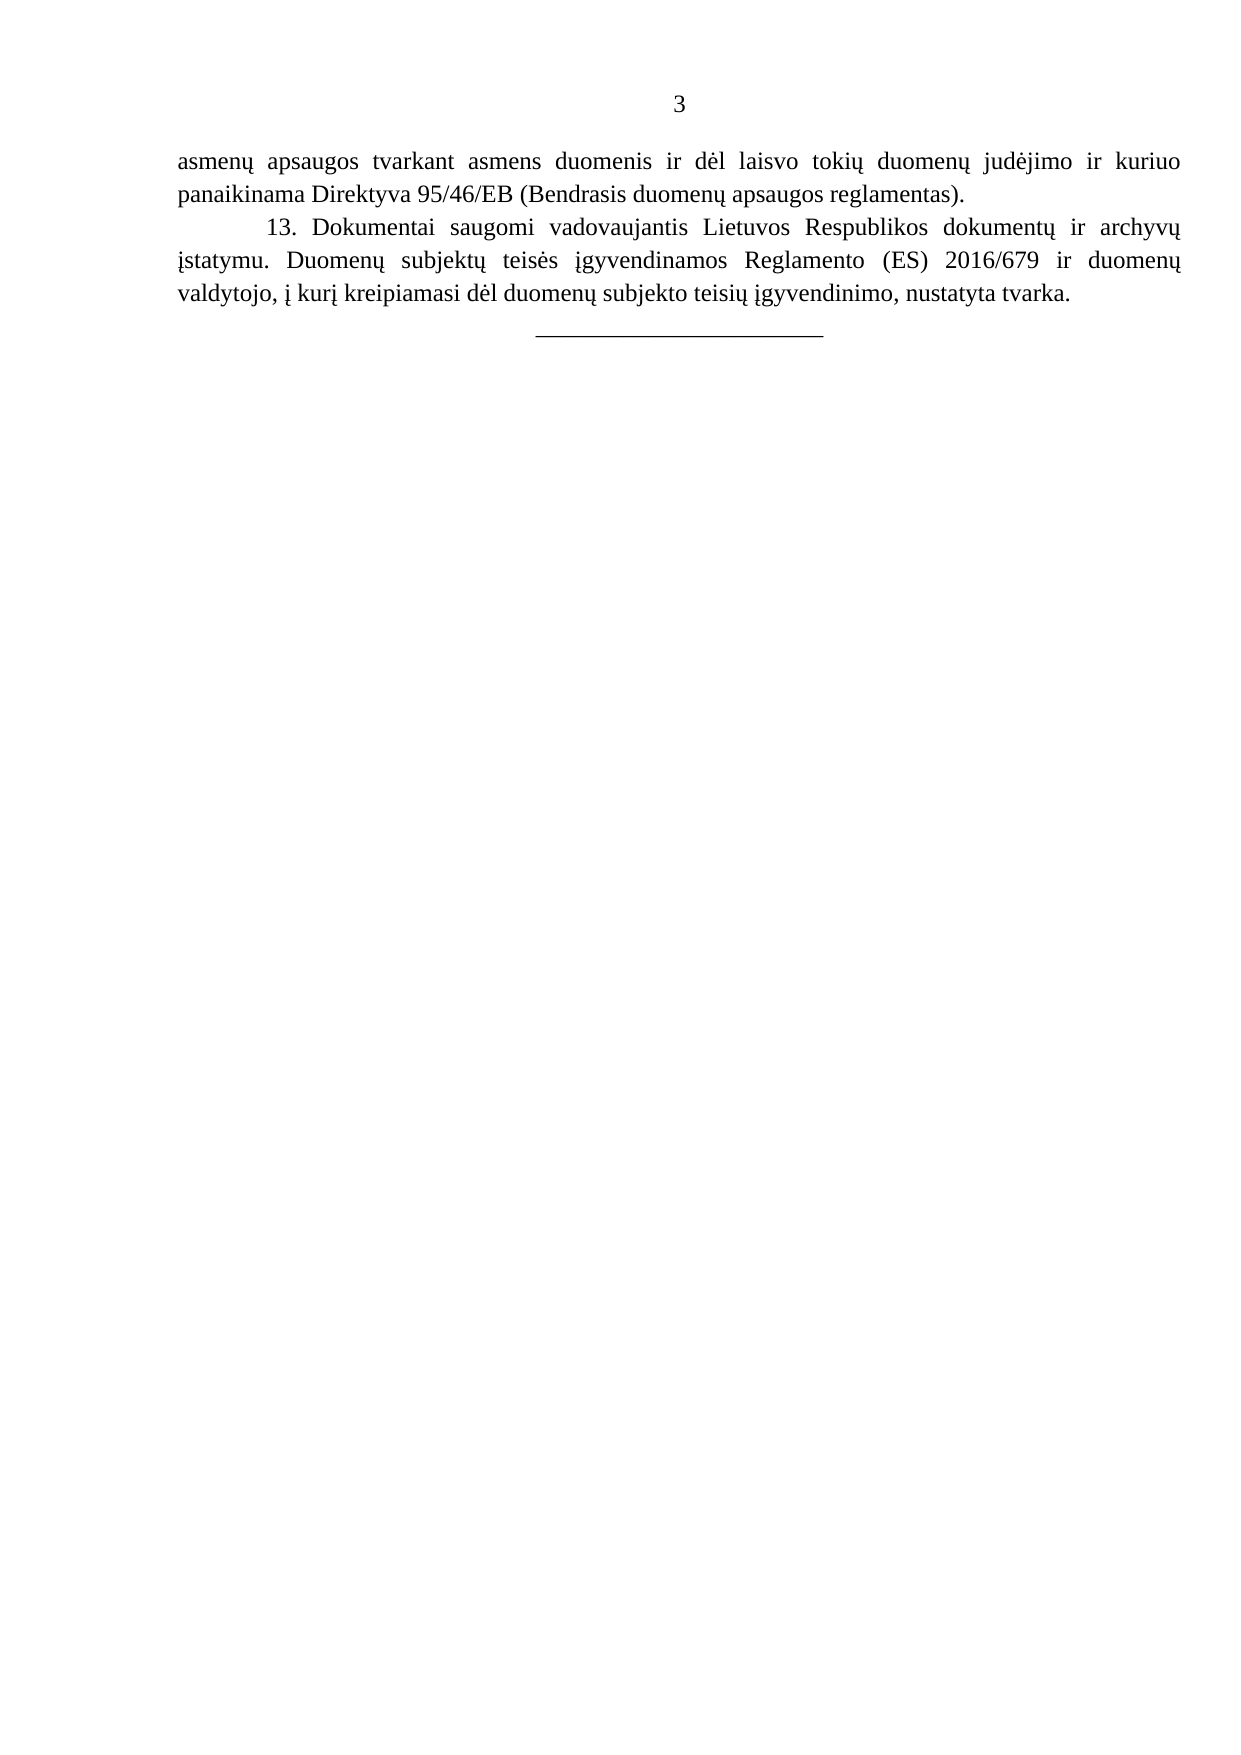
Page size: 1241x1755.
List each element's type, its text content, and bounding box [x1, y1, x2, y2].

text 13. Dokumentai saugomi vadovaujantis Lietuvos Respublikos dokumentų ir archyvų įstatymu. Duomenų subjektų teisės įgyvendinamos Reglamento (ES) 2016/679 ir duomenų valdytojo, į kurį kreipiamasi dėl duomenų subjekto teisių įgyvendinimo, nustatyta tvarka. [177, 212, 1181, 307]
text _______________________ [177, 311, 1181, 340]
text asmenų apsaugos tvarkant asmens duomenis ir dėl laisvo tokių duomenų judėjimo ir kuriuo panaikinama Direktyva 95/46/EB (Bendrasis duomenų apsaugos reglamentas). [177, 146, 1181, 208]
